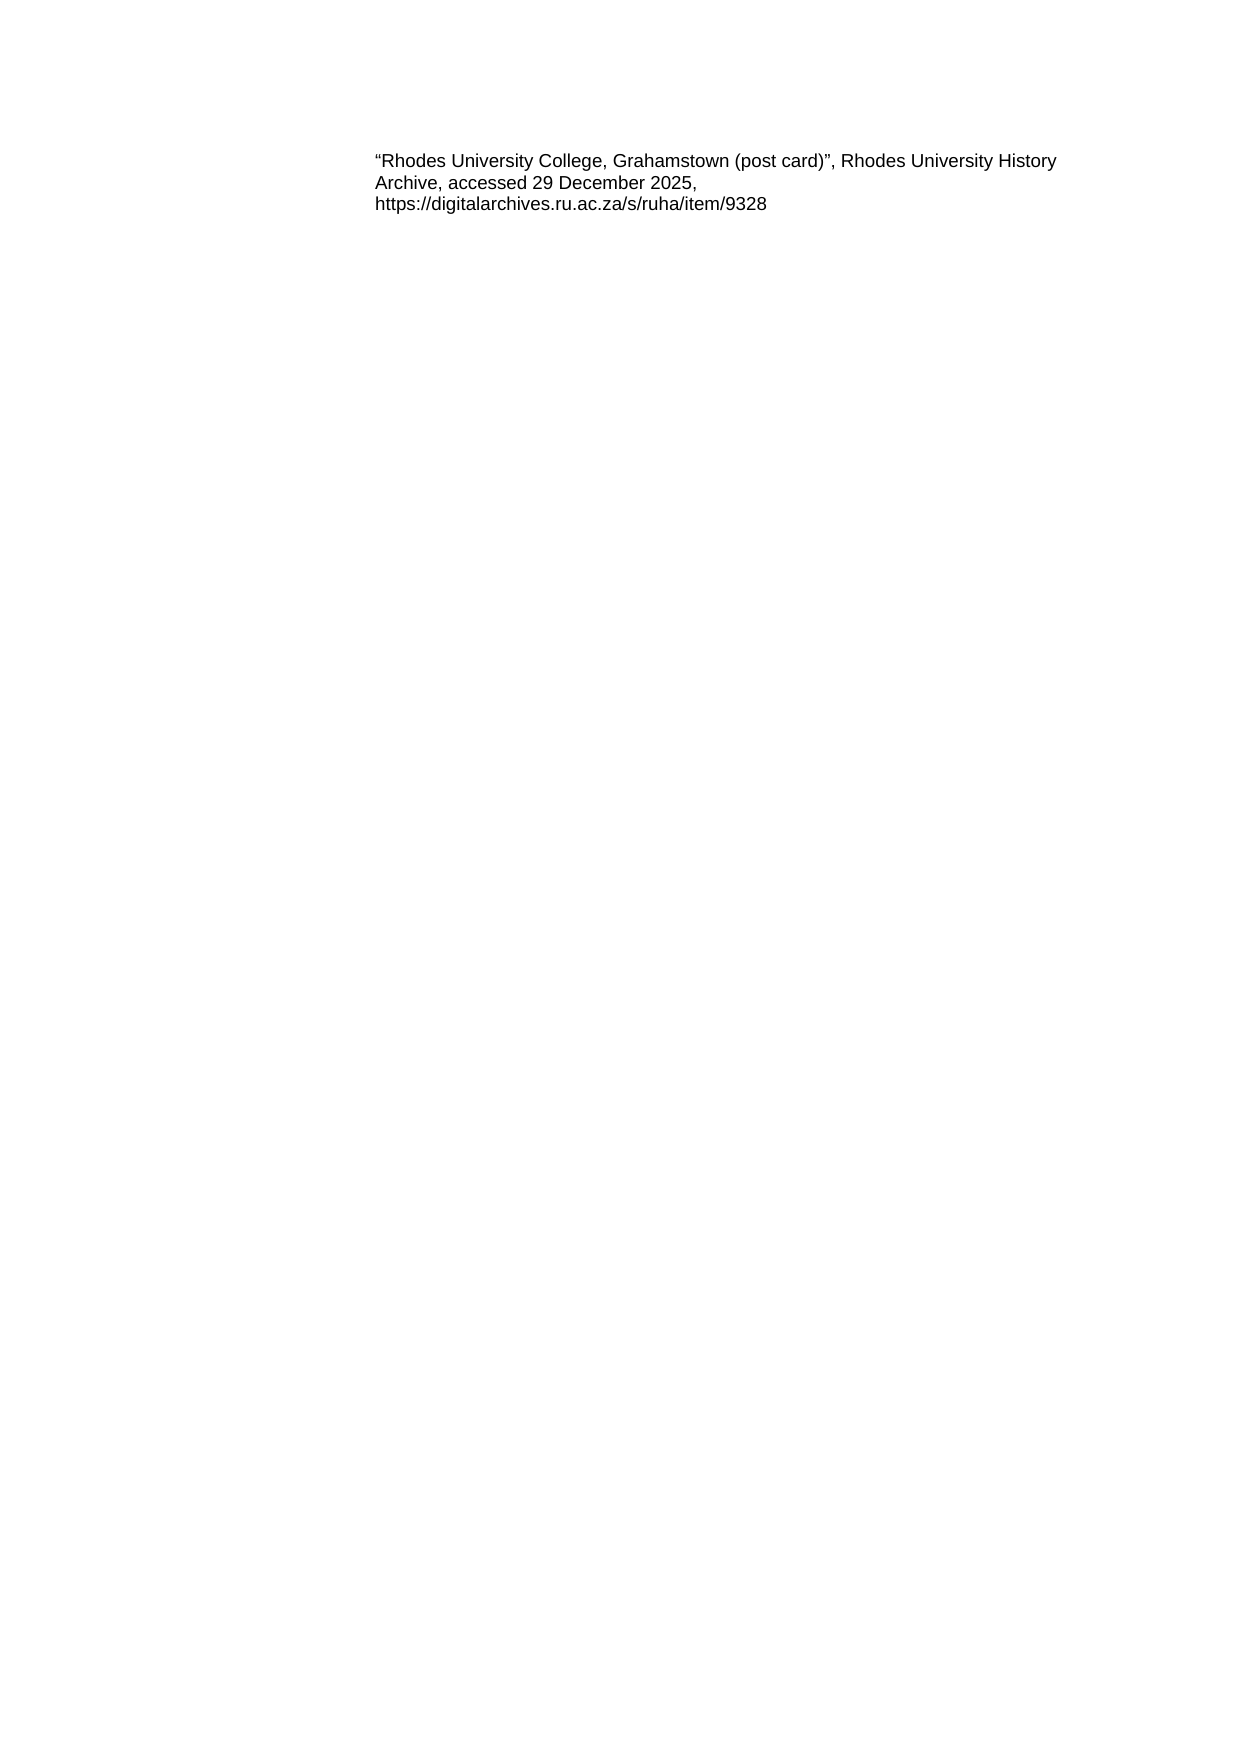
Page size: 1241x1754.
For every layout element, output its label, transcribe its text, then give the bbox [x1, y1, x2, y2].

text “Rhodes University College, Grahamstown (post card)”, Rhodes University History Archive, accessed 29 December 2025, https://digitalarchives.ru.ac.za/s/ruha/item/9328 [375, 150, 1090, 215]
